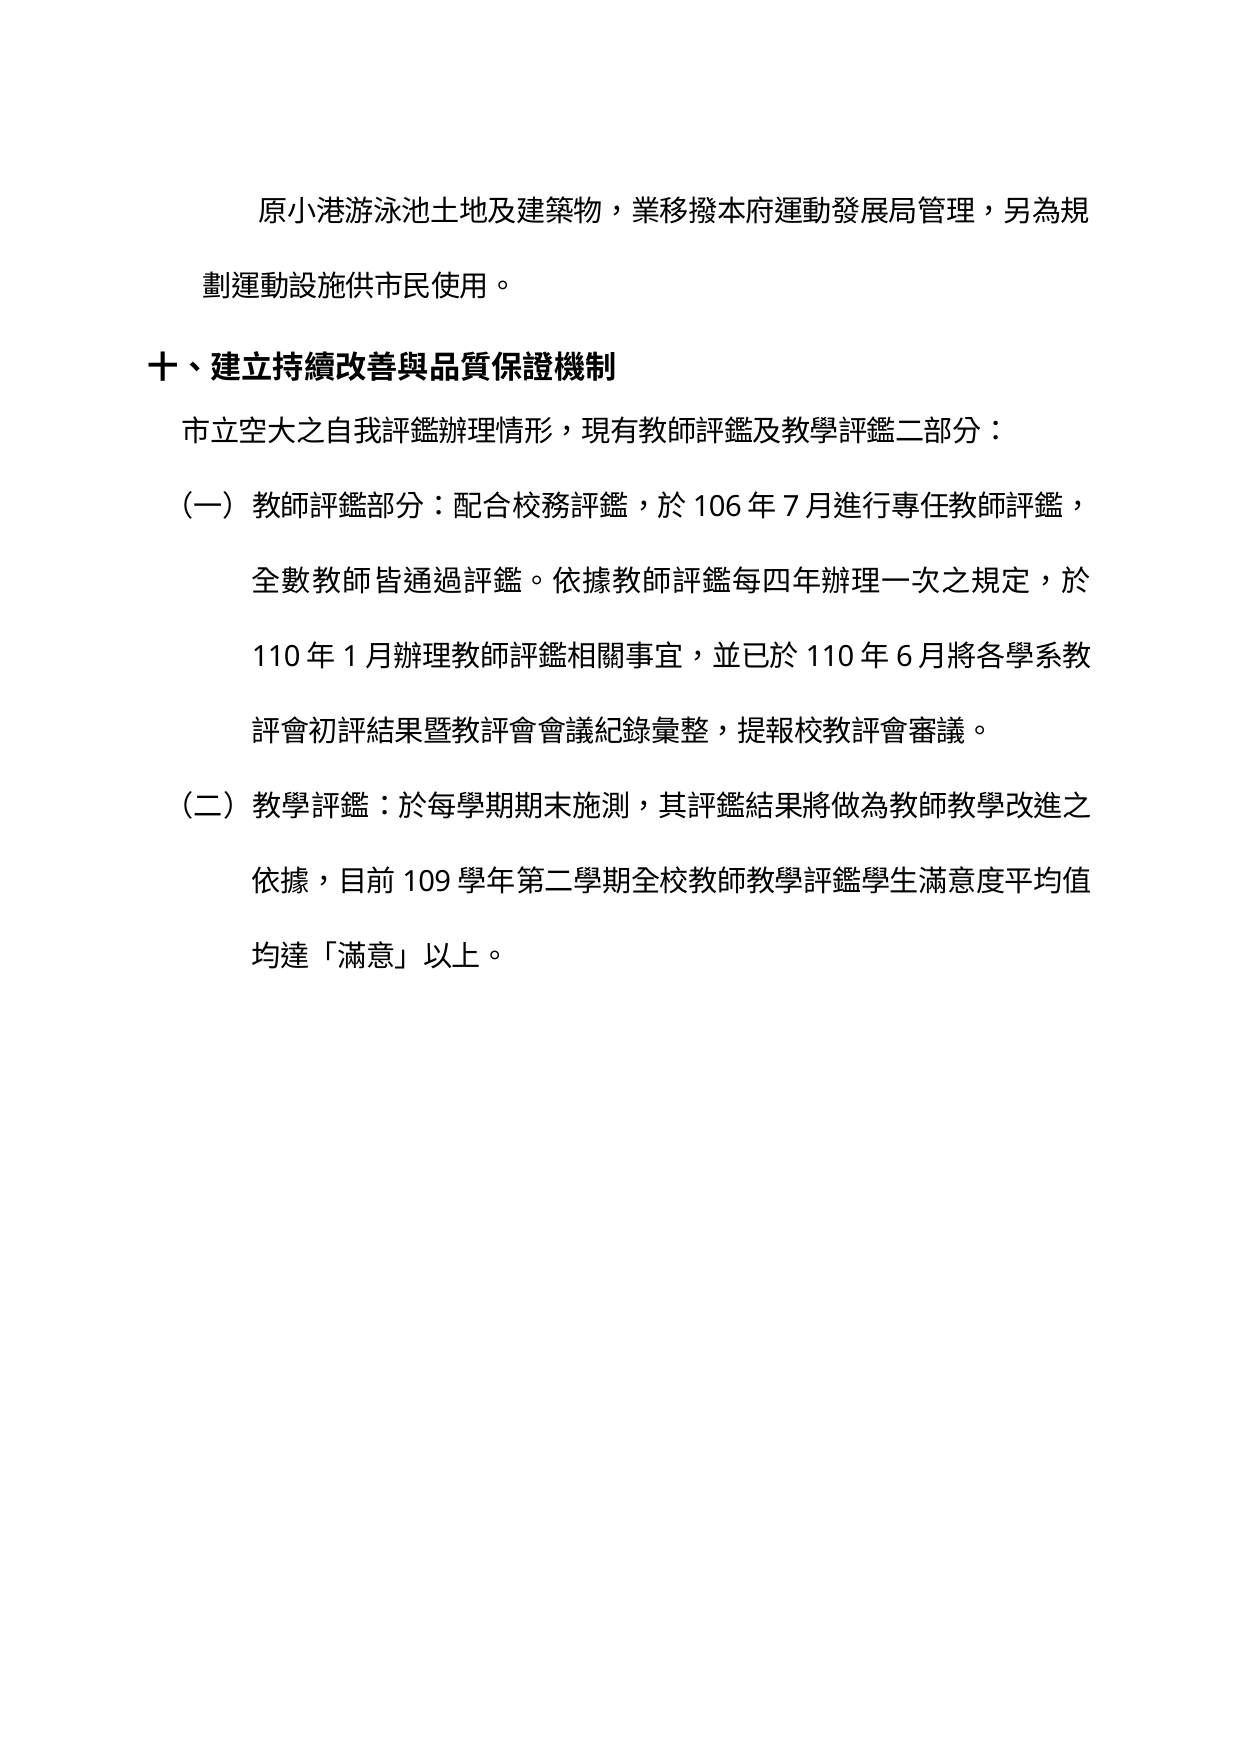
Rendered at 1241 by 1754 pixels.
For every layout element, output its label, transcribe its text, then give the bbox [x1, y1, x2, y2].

text 市立空大之自我評鑑辦理情形，現有教師評鑑及教學評鑑二部分： [153, 385, 1080, 460]
text 原小港游泳池土地及建築物，業移撥本府運動發展局管理，另為規劃運動設施供市民使用。 [203, 164, 1092, 314]
text （一）教師評鑑部分：配合校務評鑑，於106年7月進行專任教師評鑑，全數教師皆通過評鑑。依據教師評鑑每四年辦理一次之規定，於110年1月辦理教師評鑑相關事宜，並已於110年6月將各學系教評會初評結果暨教評會會議紀錄彙整，提報校教評會審議。 [164, 460, 1092, 760]
text （二）教學評鑑：於每學期期末施測，其評鑑結果將做為教師教學改進之依據，目前109學年第二學期全校教師教學評鑑學生滿意度平均值均達「滿意」以上。 [164, 760, 1092, 985]
text 十、建立持續改善與品質保證機制 [148, 352, 1092, 385]
